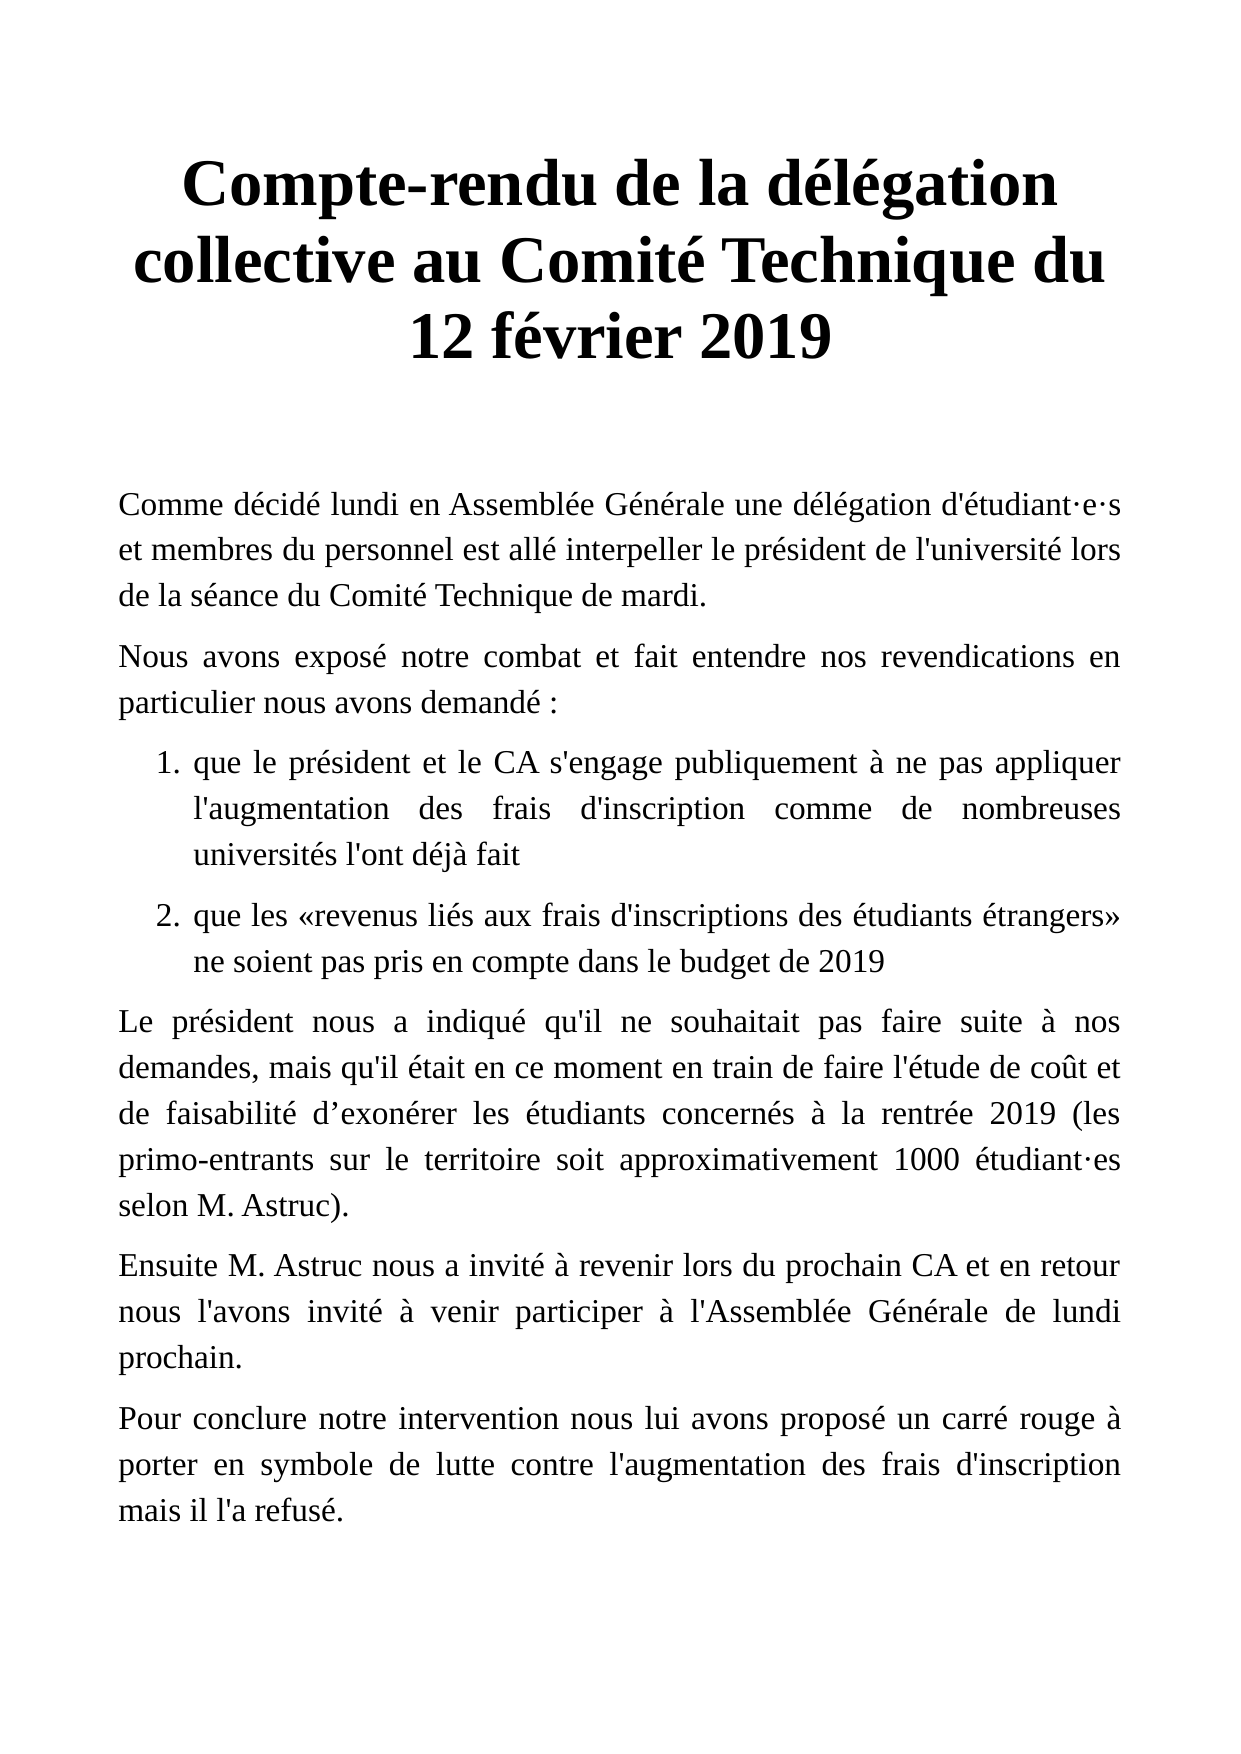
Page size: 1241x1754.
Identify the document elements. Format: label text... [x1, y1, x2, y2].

text Comme décidé lundi en Assemblée Générale une délégation d'étudiant·e·s et membres du personnel est allé interpeller le président de l'université lors de la séance du Comité Technique de mardi. [118, 484, 1122, 614]
text Nous avons exposé notre combat et fait entendre nos revendications en particulier nous avons demandé : [118, 636, 1122, 720]
subtitle Compte-rendu de la délégation collective au Comité Technique du 12 février 2019 [118, 143, 1122, 373]
text Pour conclure notre intervention nous lui avons proposé un carré rouge à porter en symbole de lutte contre l'augmentation des frais d'inscription mais il l'a refusé. [118, 1398, 1122, 1528]
text Ensuite M. Astruc nous a invité à revenir lors du prochain CA et en retour nous l'avons invité à venir participer à l'Assemblée Générale de lundi prochain. [118, 1246, 1122, 1376]
text Le président nous a indiqué qu'il ne souhaitait pas faire suite à nos demandes, mais qu'il était en ce moment en train de faire l'étude de coût et de faisabilité d’exonérer les étudiants concernés à la rentrée 2019 (les primo-entrants sur le territoire soit approximativement 1000 étudiant·es selon M. Astruc). [118, 1001, 1122, 1223]
list que les «revenus liés aux frais d'inscriptions des étudiants étrangers» ne soient pas pris en compte dans le budget de 2019 [156, 895, 1122, 979]
list que le président et le CA s'engage publiquement à ne pas appliquer l'augmentation des frais d'inscription comme de nombreuses universités l'ont déjà fait [156, 743, 1122, 873]
